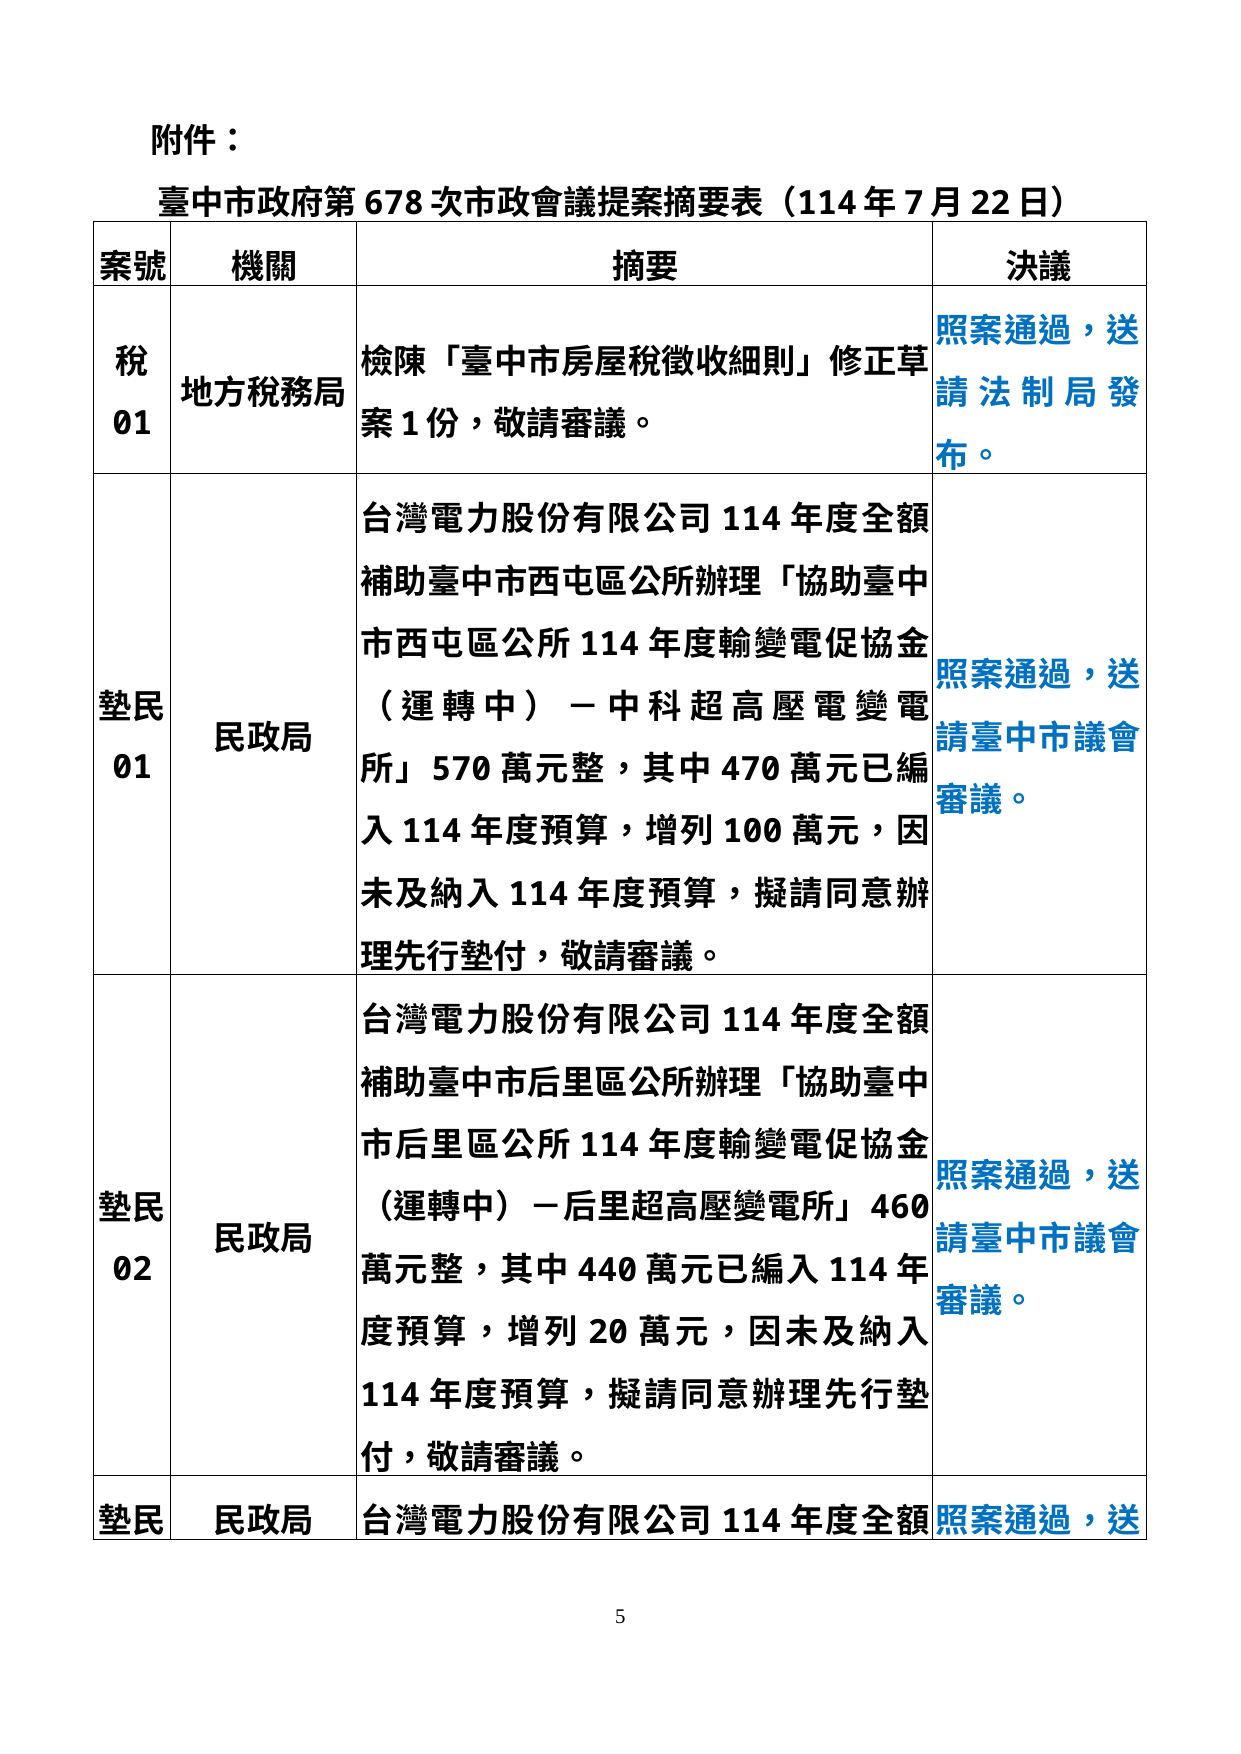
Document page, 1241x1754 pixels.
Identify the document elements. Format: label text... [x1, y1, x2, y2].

table_cell 地方稅務局 [171, 286, 356, 473]
table_cell 民政局 [171, 1476, 356, 1539]
table_cell 照案通過，送請臺中市議會審議。 [933, 474, 1146, 974]
table_cell 檢陳「臺中市房屋稅徵收細則」修正草案1份，敬請審議。 [357, 286, 932, 473]
table_cell 台灣電力股份有限公司114年度全額 [357, 1476, 932, 1539]
table_cell 民政局 [171, 474, 356, 974]
text 臺中市政府第678次市政會議提案摘要表（114年7月22日） [150, 159, 1090, 221]
table_cell 墊民02 [94, 975, 170, 1475]
table_cell 民政局 [171, 975, 356, 1475]
table_cell 墊民 [94, 1476, 170, 1539]
text 附件： [150, 96, 1090, 159]
table_header 機關 [171, 222, 356, 285]
table_cell 稅01 [94, 286, 170, 473]
table_header 摘要 [357, 222, 932, 285]
table_cell 墊民01 [94, 474, 170, 974]
table_cell 台灣電力股份有限公司114年度全額補助臺中市后里區公所辦理「協助臺中市后里區公所114年度輸變電促協金（運轉中）－后里超高壓變電所」460萬元整，其中440萬元已編入114年度預算，增列20萬元，因未及納入114年度預算，擬請同意辦理先行墊付，敬請審議。 [357, 975, 932, 1475]
table_header 案號 [94, 222, 170, 285]
table_cell 台灣電力股份有限公司114年度全額補助臺中市西屯區公所辦理「協助臺中市西屯區公所114年度輸變電促協金（運轉中）－中科超高壓電變電所」570萬元整，其中470萬元已編入114年度預算，增列100萬元，因未及納入114年度預算，擬請同意辦理先行墊付，敬請審議。 [357, 474, 932, 974]
table_header 決議 [933, 222, 1146, 285]
table_cell 照案通過，送 [933, 1476, 1146, 1539]
table_cell 照案通過，送請法制局發布。 [933, 286, 1146, 473]
table_cell 照案通過，送請臺中市議會審議。 [933, 975, 1146, 1475]
